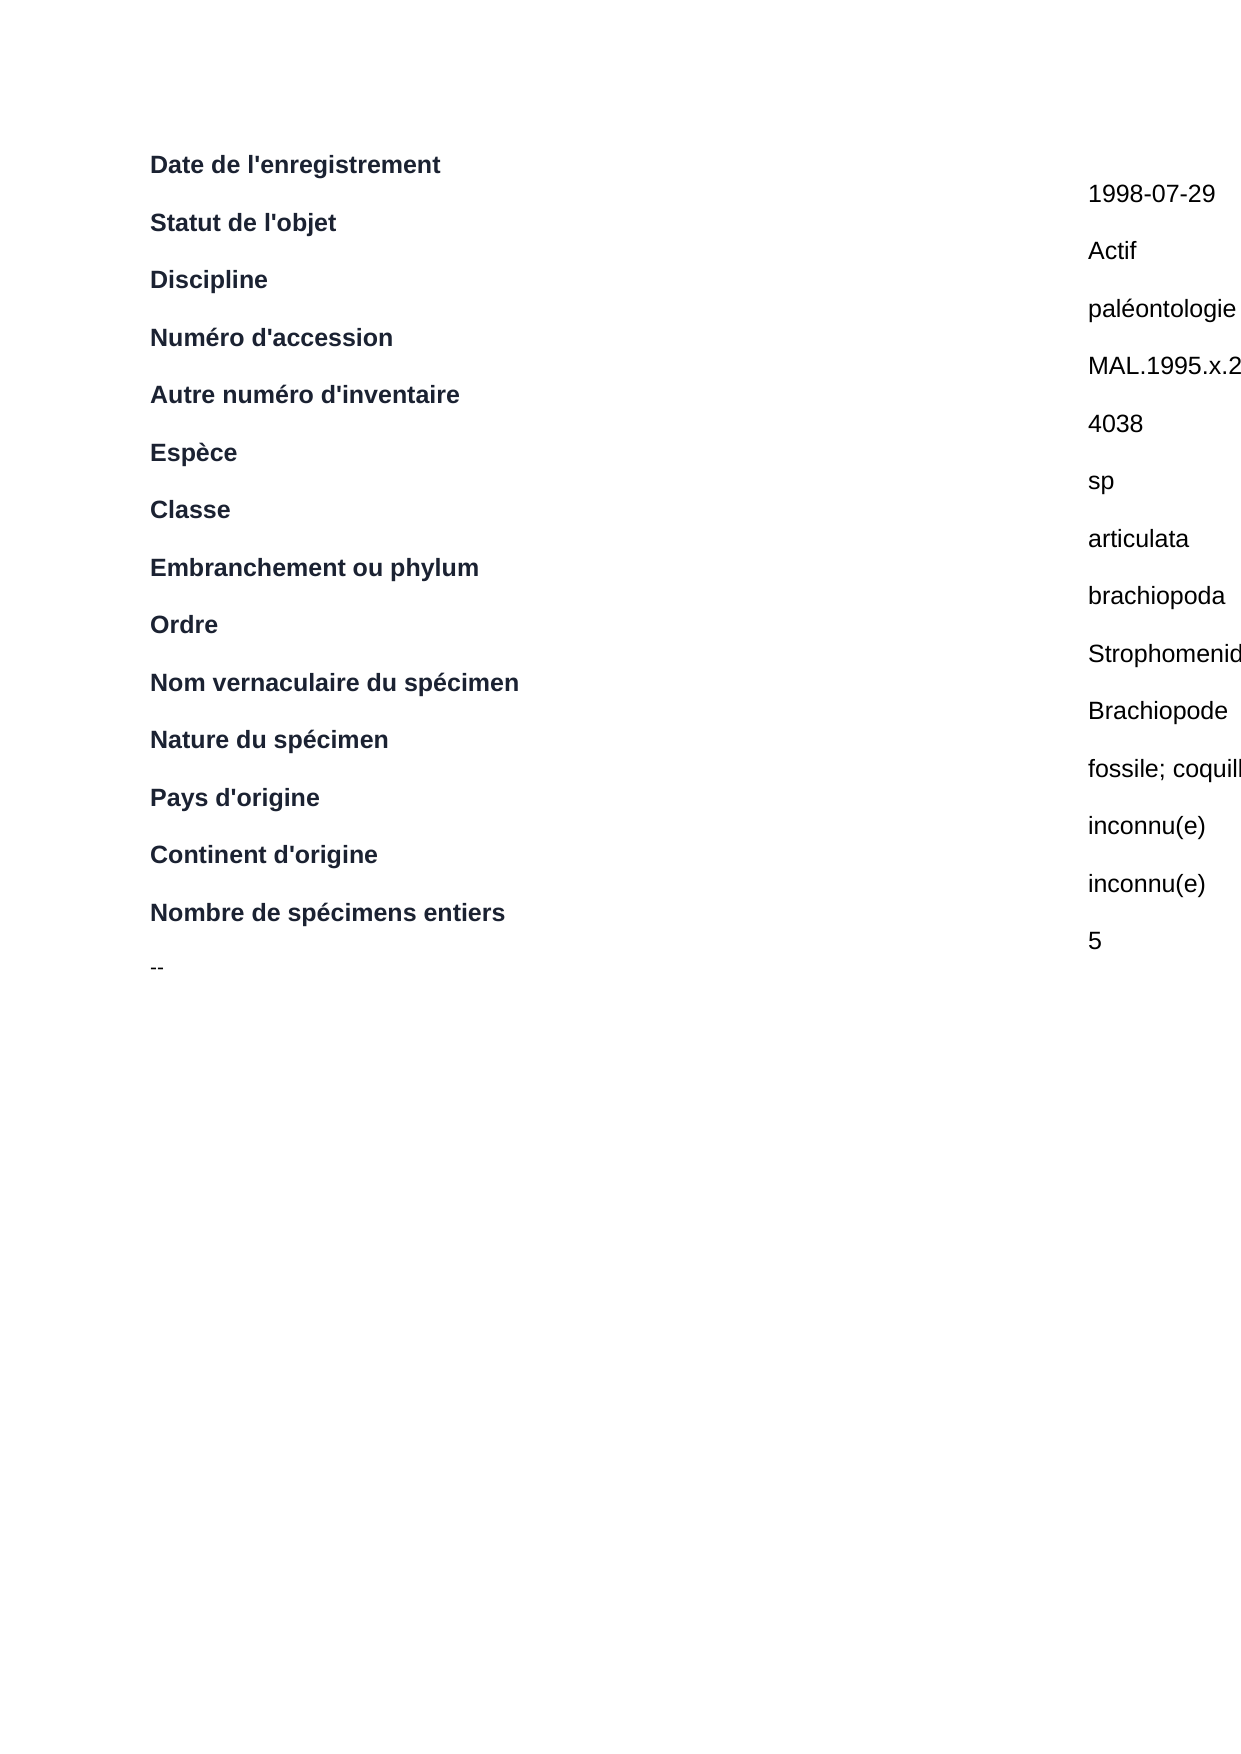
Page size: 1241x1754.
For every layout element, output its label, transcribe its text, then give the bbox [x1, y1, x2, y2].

text Actif [1088, 236, 1240, 265]
text Strophomenida [1088, 639, 1240, 667]
text fossile; coquille [1088, 754, 1240, 782]
text Nom vernaculaire du spécimen [150, 667, 1090, 696]
text sp [1088, 466, 1240, 495]
text Classe [150, 495, 1090, 524]
text paléontologie [1088, 294, 1240, 322]
text inconnu(e) [1088, 869, 1240, 897]
text Statut de l'objet [150, 207, 1090, 236]
text Espèce [150, 437, 1090, 466]
text Autre numéro d'inventaire [150, 380, 1090, 409]
text Nature du spécimen [150, 725, 1090, 754]
text 5 [1088, 926, 1240, 955]
text brachiopoda [1088, 581, 1240, 610]
text Date de l'enregistrement [150, 150, 1090, 179]
text articulata [1088, 524, 1240, 552]
text Numéro d'accession [150, 322, 1090, 351]
text Discipline [150, 265, 1090, 294]
text 1998-07-29 [1088, 179, 1240, 207]
text Ordre [150, 610, 1090, 639]
text Nombre de spécimens entiers [150, 897, 1090, 926]
text 4038 [1088, 409, 1240, 437]
text -- [150, 955, 1090, 979]
text Embranchement ou phylum [150, 552, 1090, 581]
text MAL.1995.x.2536-2540 [1088, 351, 1240, 380]
text Brachiopode [1088, 696, 1240, 725]
text Continent d'origine [150, 840, 1090, 869]
text Pays d'origine [150, 782, 1090, 811]
text inconnu(e) [1088, 811, 1240, 840]
